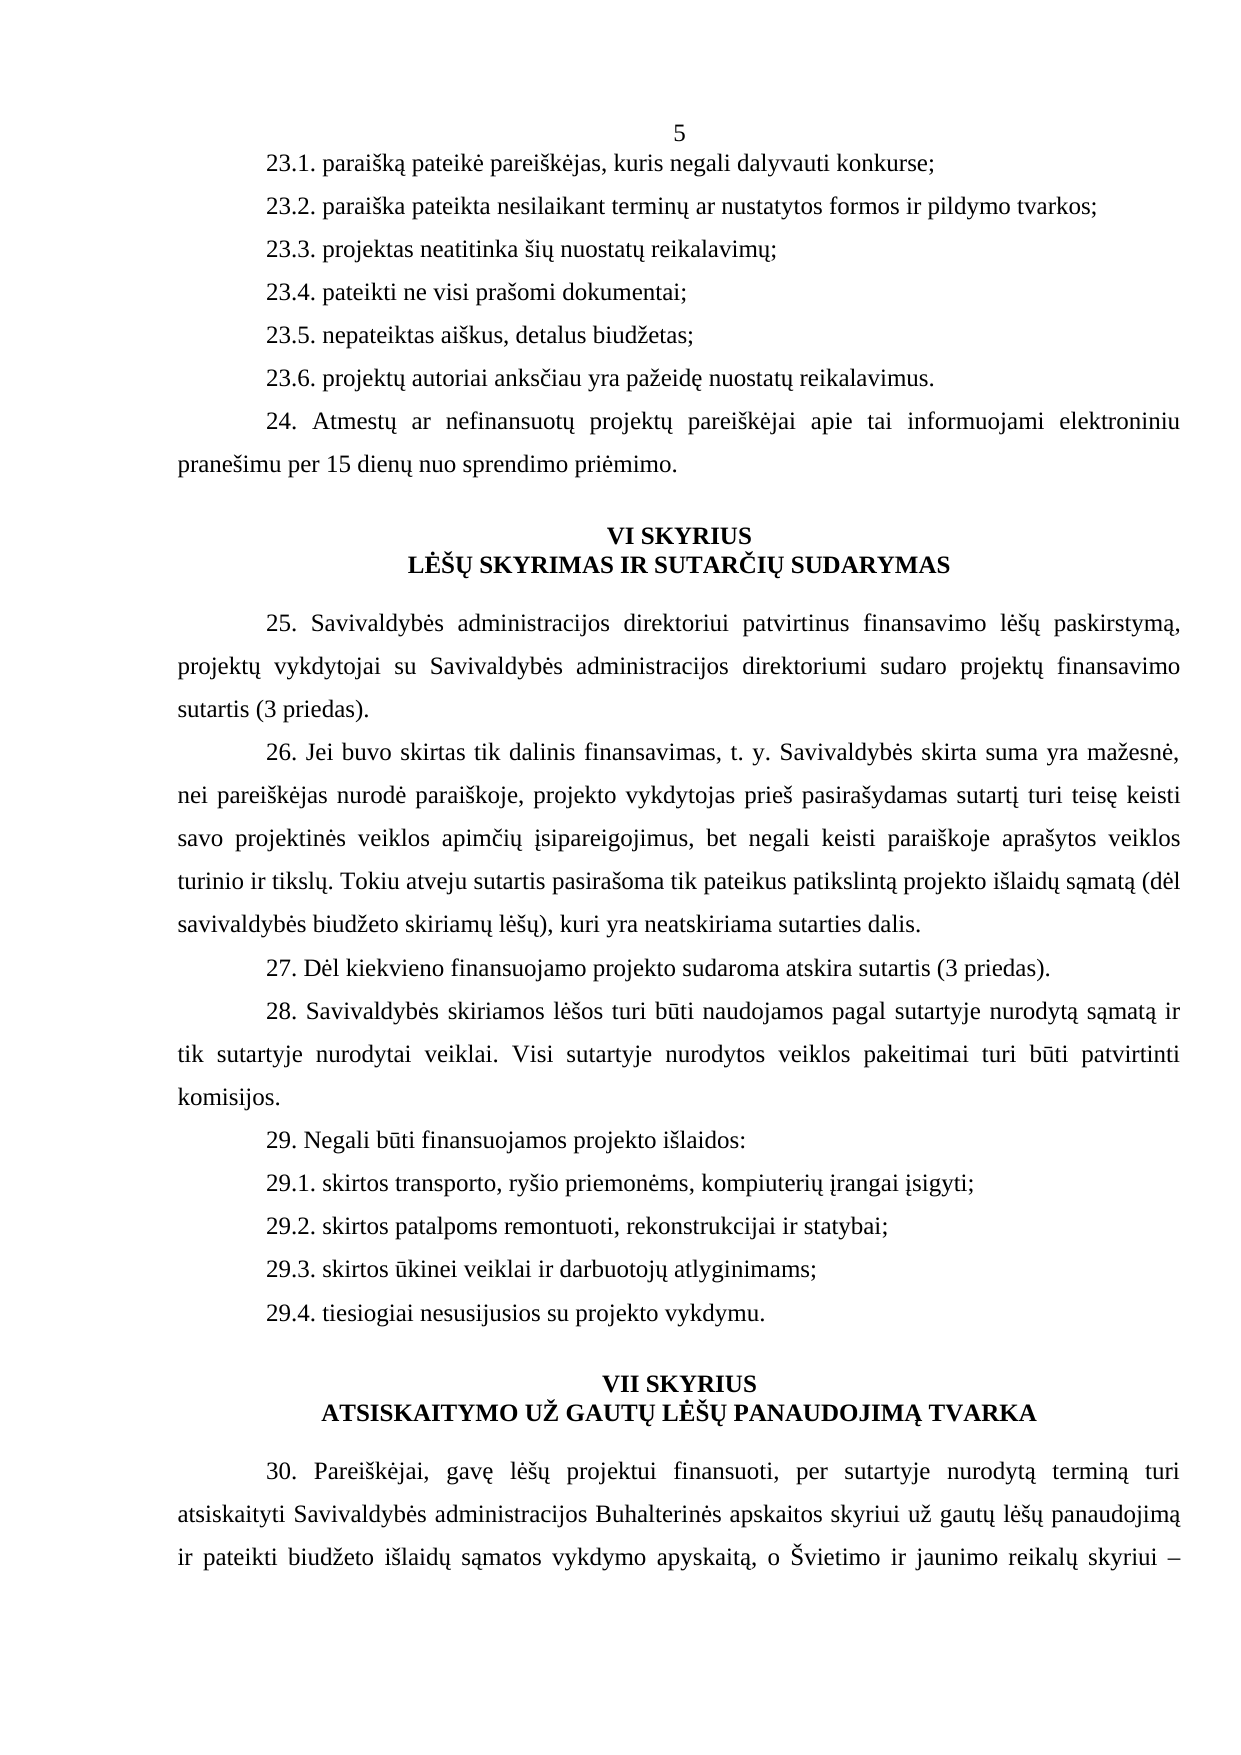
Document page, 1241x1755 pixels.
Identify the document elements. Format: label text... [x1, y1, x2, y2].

text 29. Negali būti finansuojamos projekto išlaidos: [177, 1125, 1181, 1154]
text VII SKYRIUS [177, 1369, 1181, 1398]
text 26. Jei buvo skirtas tik dalinis finansavimas, t. y. Savivaldybės skirta suma yra mažesnė, nei pareiškėjas nurodė paraiškoje, projekto vykdytojas prieš pasirašydamas sutartį turi teisę keisti savo projektinės veiklos apimčių įsipareigojimus, bet negali keisti paraiškoje aprašytos veiklos turinio ir tikslų. Tokiu atveju sutartis pasirašoma tik pateikus patikslintą projekto išlaidų sąmatą (dėl savivaldybės biudžeto skiriamų lėšų), kuri yra neatskiriama sutarties dalis. [177, 737, 1181, 938]
text 29.1. skirtos transporto, ryšio priemonėms, kompiuterių įrangai įsigyti; [177, 1168, 1181, 1197]
text 23.1. paraišką pateikė pareiškėjas, kuris negali dalyvauti konkurse; [177, 148, 1181, 176]
text ATSISKAITYMO UŽ GAUTŲ LĖŠŲ PANAUDOJIMĄ TVARKA [177, 1398, 1181, 1427]
text VI SKYRIUS [177, 521, 1181, 550]
text LĖŠŲ SKYRIMAS IR SUTARČIŲ SUDARYMAS [177, 550, 1181, 579]
text 29.2. skirtos patalpoms remontuoti, rekonstrukcijai ir statybai; [177, 1211, 1181, 1240]
text 25. Savivaldybės administracijos direktoriui patvirtinus finansavimo lėšų paskirstymą, projektų vykdytojai su Savivaldybės administracijos direktoriumi sudaro projektų finansavimo sutartis (3 priedas). [177, 608, 1181, 723]
text 30. Pareiškėjai, gavę lėšų projektui finansuoti, per sutartyje nurodytą terminą turi atsiskaityti Savivaldybės administracijos Buhalterinės apskaitos skyriui už gautų lėšų panaudojimą ir pateikti biudžeto išlaidų sąmatos vykdymo apyskaitą, o Švietimo ir jaunimo reikalų skyriui – [177, 1456, 1181, 1571]
text 23.6. projektų autoriai anksčiau yra pažeidę nuostatų reikalavimus. [177, 363, 1181, 392]
text 23.2. paraiška pateikta nesilaikant terminų ar nustatytos formos ir pildymo tvarkos; [177, 191, 1181, 219]
text 29.3. skirtos ūkinei veiklai ir darbuotojų atlyginimams; [177, 1254, 1181, 1283]
text 27. Dėl kiekvieno finansuojamo projekto sudaroma atskira sutartis (3 priedas). [177, 953, 1181, 981]
text 28. Savivaldybės skiriamos lėšos turi būti naudojamos pagal sutartyje nurodytą sąmatą ir tik sutartyje nurodytai veiklai. Visi sutartyje nurodytos veiklos pakeitimai turi būti patvirtinti komisijos. [177, 996, 1181, 1111]
text 29.4. tiesiogiai nesusijusios su projekto vykdymu. [177, 1298, 1181, 1326]
text 23.4. pateikti ne visi prašomi dokumentai; [177, 277, 1181, 306]
text 23.3. projektas neatitinka šių nuostatų reikalavimų; [177, 234, 1181, 263]
text 24. Atmestų ar nefinansuotų projektų pareiškėjai apie tai informuojami elektroniniu pranešimu per 15 dienų nuo sprendimo priėmimo. [177, 406, 1181, 478]
text 23.5. nepateiktas aiškus, detalus biudžetas; [177, 320, 1181, 349]
